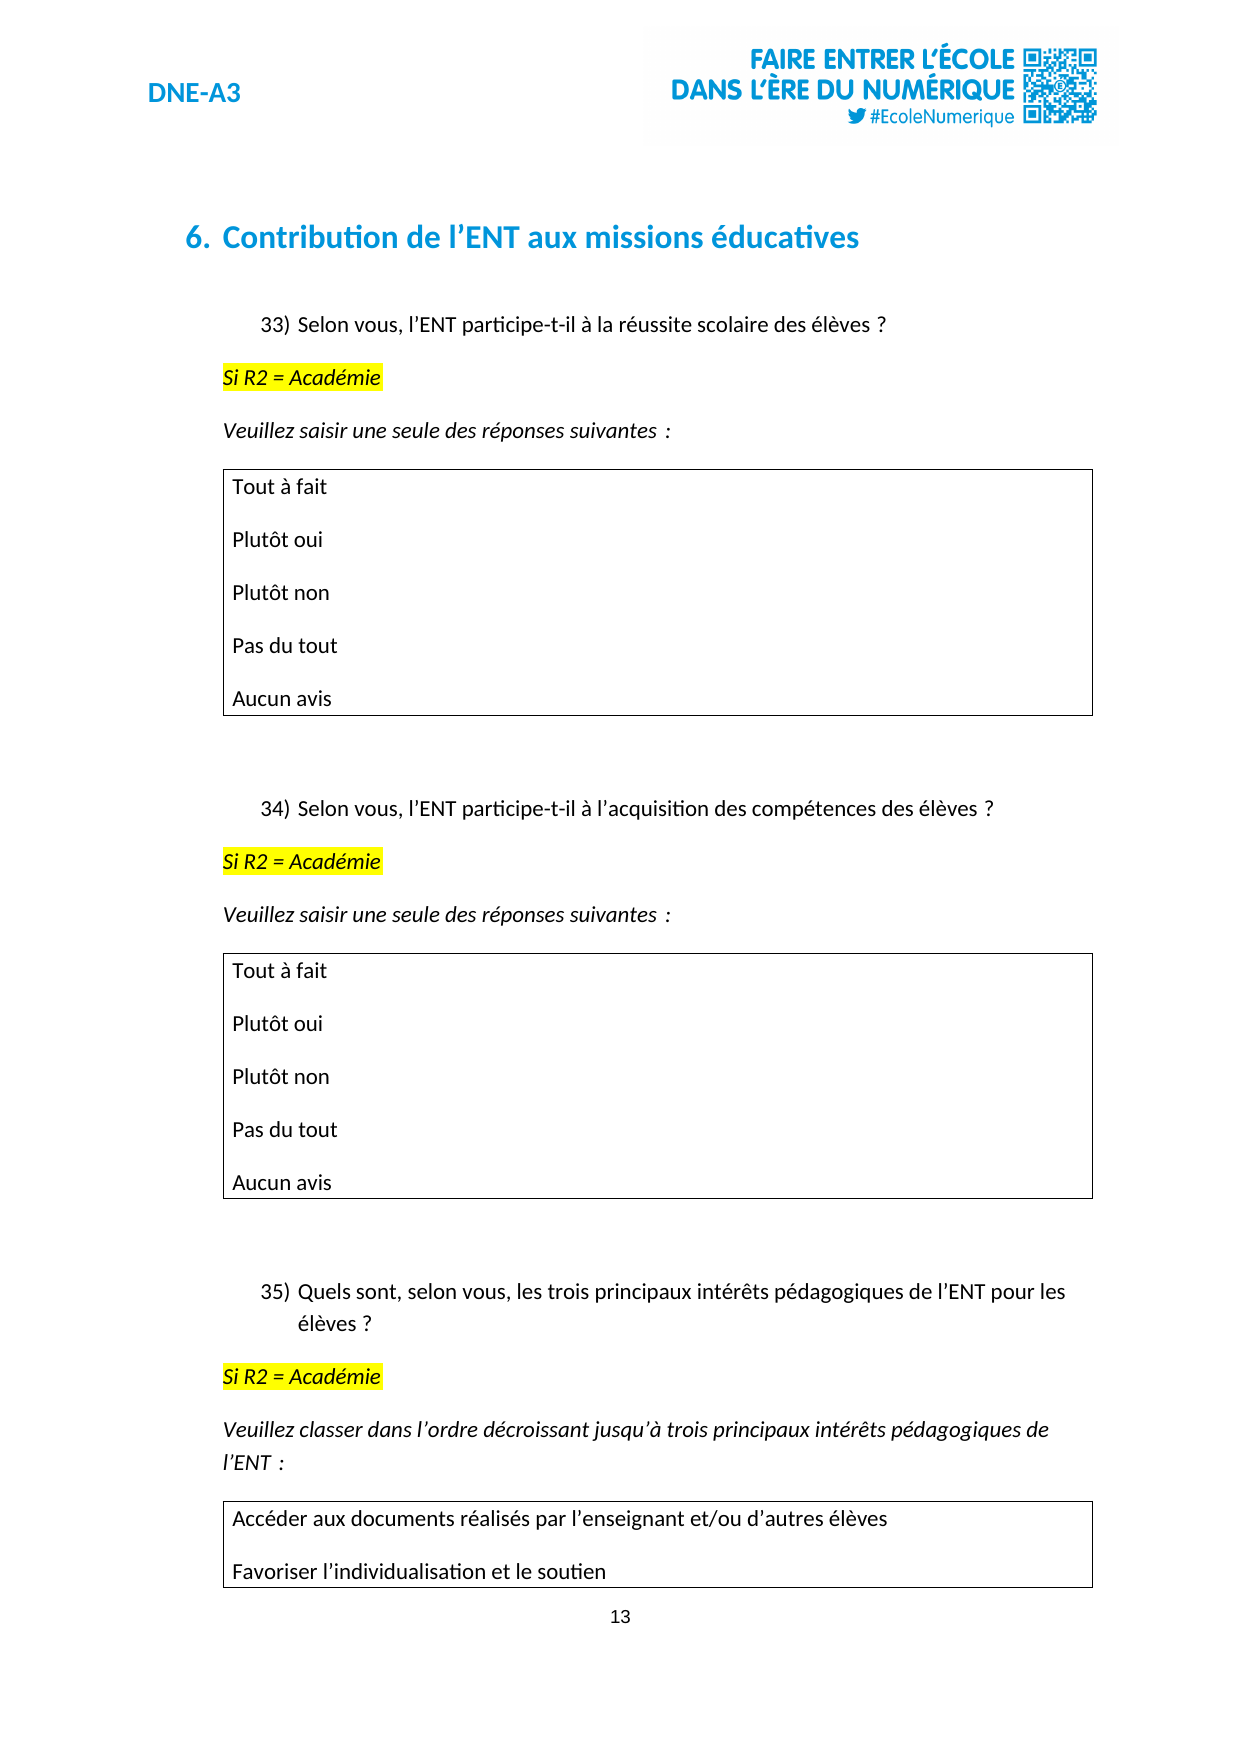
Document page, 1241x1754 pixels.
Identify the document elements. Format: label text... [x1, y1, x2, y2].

list Accéder aux documents réalisés par l’enseignant et/ou d’autres élèves [224, 1502, 1092, 1532]
list Aucun avis [224, 681, 1092, 715]
list Plutôt oui [224, 522, 1092, 553]
list Pas du tout [224, 628, 1092, 659]
list Plutôt non [224, 575, 1092, 607]
list Tout à fait [224, 954, 1092, 984]
list Contribution de l’ENT aux missions éducatives [185, 217, 1093, 257]
list Plutôt oui [224, 1006, 1092, 1037]
list Veuillez saisir une seule des réponses suivantes : [223, 900, 1093, 928]
list Si R2 = Académie [223, 363, 1093, 391]
list Veuillez classer dans l’ordre décroissant jusqu’à trois principaux intérêts pédagogiques de l’ENT : [223, 1415, 1093, 1476]
list Veuillez saisir une seule des réponses suivantes : [223, 416, 1093, 444]
list Si R2 = Académie [223, 1362, 1093, 1390]
list Si R2 = Académie [223, 847, 1093, 875]
list Favoriser l’individualisation et le soutien [224, 1554, 1092, 1587]
list Aucun avis [224, 1165, 1092, 1198]
list Quels sont, selon vous, les trois principaux intérêts pédagogiques de l’ENT pour les élèves ? [260, 1277, 1093, 1337]
list Selon vous, l’ENT participe-t-il à l’acquisition des compétences des élèves ? [260, 794, 1093, 822]
list Plutôt non [224, 1059, 1092, 1090]
list Pas du tout [224, 1112, 1092, 1143]
list Selon vous, l’ENT participe-t-il à la réussite scolaire des élèves ? [260, 310, 1093, 338]
list Tout à fait [224, 470, 1092, 501]
